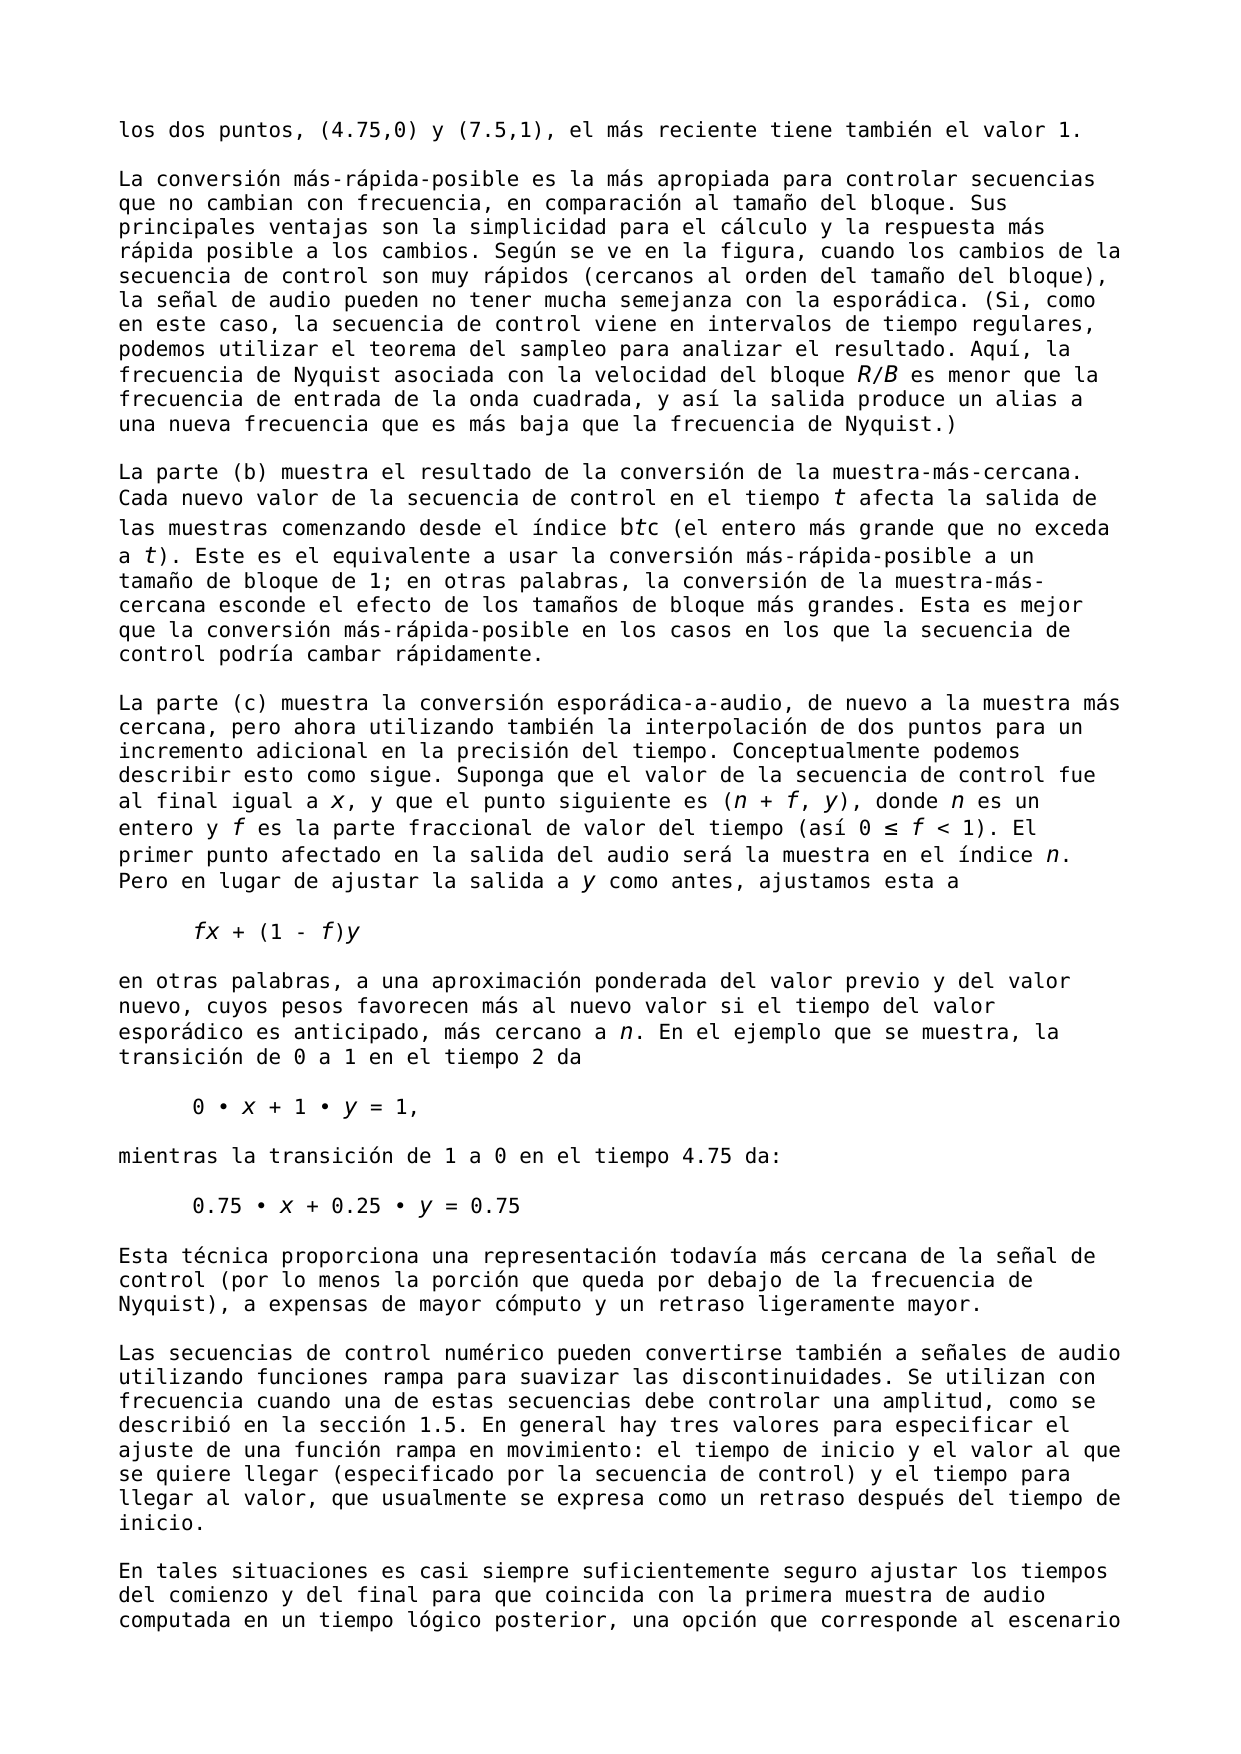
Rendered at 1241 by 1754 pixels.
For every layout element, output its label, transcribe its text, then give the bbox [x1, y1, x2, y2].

text los dos puntos, (4.75,0) y (7.5,1), el más reciente tiene también el valor 1. [118, 118, 1122, 142]
text 0 • x + 1 • y = 1, [118, 1093, 1122, 1120]
text En tales situaciones es casi siempre suficientemente seguro ajustar los tiempos del comienzo y del final para que coincida con la primera muestra de audio computada en un tiempo lógico posterior, una opción que corresponde al escenario [118, 1559, 1122, 1632]
text Las secuencias de control numérico pueden convertirse también a señales de audio utilizando funciones rampa para suavizar las discontinuidades. Se utilizan con frecuencia cuando una de estas secuencias debe controlar una amplitud, como se describió en la sección 1.5. En general hay tres valores para especificar el ajuste de una función rampa en movimiento: el tiempo de inicio y el valor al que se quiere llegar (especificado por la secuencia de control) y el tiempo para llegar al valor, que usualmente se expresa como un retraso después del tiempo de inicio. [118, 1341, 1122, 1535]
text Esta técnica proporciona una representación todavía más cercana de la señal de control (por lo menos la porción que queda por debajo de la frecuencia de Nyquist), a expensas de mayor cómputo y un retraso ligeramente mayor. [118, 1244, 1122, 1316]
text La parte (b) muestra el resultado de la conversión de la muestra-más-cercana. Cada nuevo valor de la secuencia de control en el tiempo t afecta la salida de las muestras comenzando desde el índice btc (el entero más grande que no exceda a t). Este es el equivalente a usar la conversión más-rápida-posible a un tamaño de bloque de 1; en otras palabras, la conversión de la muestra-más-cercana esconde el efecto de los tamaños de bloque más grandes. Esta es mejor que la conversión más-rápida-posible en los casos en los que la secuencia de control podría cambar rápidamente. [118, 460, 1122, 666]
text La conversión más-rápida-posible es la más apropiada para controlar secuencias que no cambian con frecuencia, en comparación al tamaño del bloque. Sus principales ventajas son la simplicidad para el cálculo y la respuesta más rápida posible a los cambios. Según se ve en la figura, cuando los cambios de la secuencia de control son muy rápidos (cercanos al orden del tamaño del bloque), la señal de audio pueden no tener mucha semejanza con la esporádica. (Si, como en este caso, la secuencia de control viene en intervalos de tiempo regulares, podemos utilizar el teorema del sampleo para analizar el resultado. Aquí, la frecuencia de Nyquist asociada con la velocidad del bloque R/B es menor que la frecuencia de entrada de la onda cuadrada, y así la salida produce un alias a una nueva frecuencia que es más baja que la frecuencia de Nyquist.) [118, 167, 1122, 436]
text fx + (1 - f)y [118, 918, 1122, 945]
text mientras la transición de 1 a 0 en el tiempo 4.75 da: [118, 1144, 1122, 1168]
text 0.75 • x + 0.25 • y = 0.75 [118, 1193, 1122, 1219]
text La parte (c) muestra la conversión esporádica-a-audio, de nuevo a la muestra más cercana, pero ahora utilizando también la interpolación de dos puntos para un incremento adicional en la precisión del tiempo. Conceptualmente podemos describir esto como sigue. Suponga que el valor de la secuencia de control fue al final igual a x, y que el punto siguiente es (n + f, y), donde n es un entero y f es la parte fraccional de valor del tiempo (así 0 ≤ f < 1). El primer punto afectado en la salida del audio será la muestra en el índice n. Pero en lugar de ajustar la salida a y como antes, ajustamos esta a [118, 691, 1122, 894]
text en otras palabras, a una aproximación ponderada del valor previo y del valor nuevo, cuyos pesos favorecen más al nuevo valor si el tiempo del valor esporádico es anticipado, más cercano a n. En el ejemplo que se muestra, la transición de 0 a 1 en el tiempo 2 da [118, 969, 1122, 1069]
